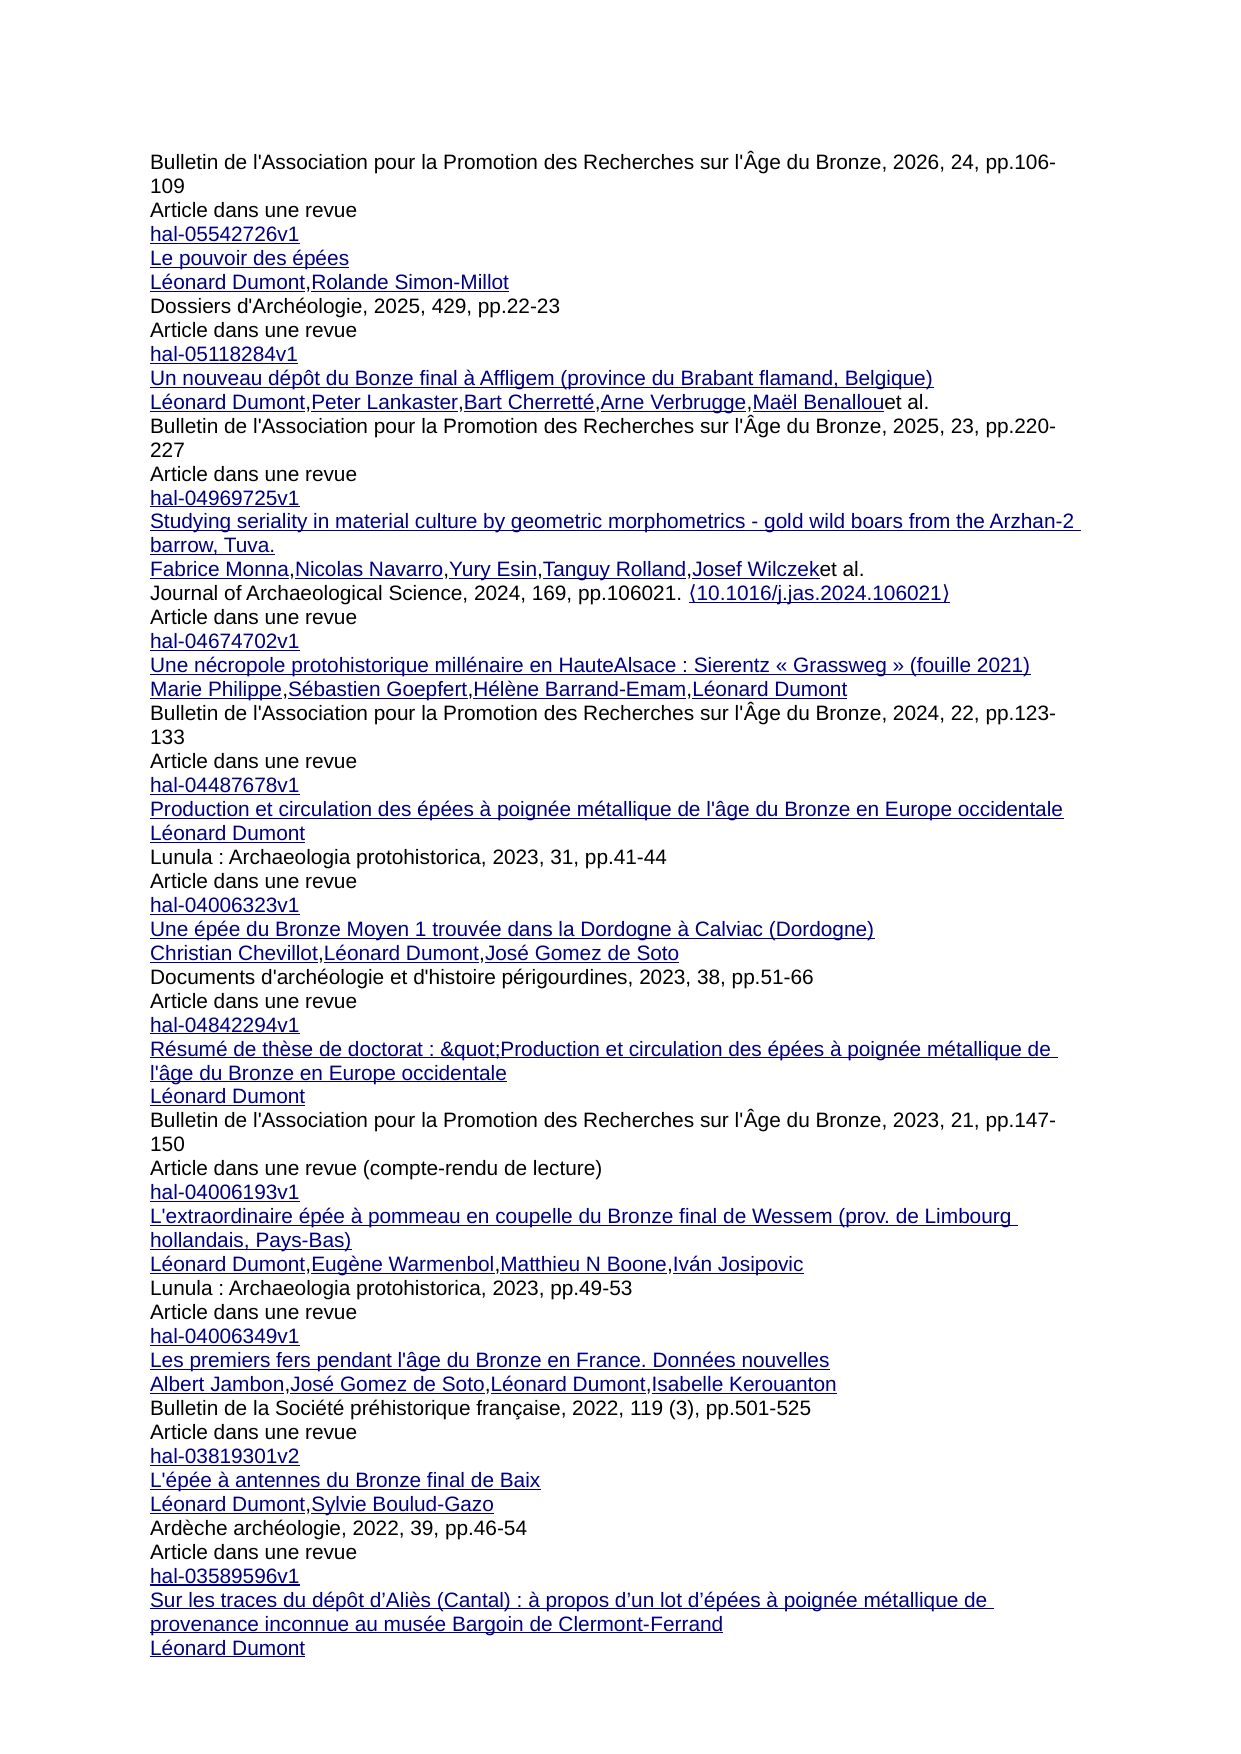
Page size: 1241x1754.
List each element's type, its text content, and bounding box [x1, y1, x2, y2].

table_cell Studying seriality in material culture by geometric morphometrics - gold wild boars from the Arzhan-2 barrow, Tuva. Fabrice Monna,Nicolas Navarro,Yury Esin,Tanguy Rolland,Josef Wilczeket al. Journal of Archaeological Science, 2024, 169, pp.106021. ⟨10.1016/j.jas.2024.106021⟩ Article dans une revue hal-04674702v1 [150, 509, 1090, 653]
table_cell Une nécropole protohistorique millénaire en HauteAlsace : Sierentz « Grassweg » (fouille 2021) Marie Philippe,Sébastien Goepfert,Hélène Barrand-Emam,Léonard Dumont Bulletin de l'Association pour la Promotion des Recherches sur l'Âge du Bronze, 2024, 22, pp.123-133 Article dans une revue hal-04487678v1 [150, 653, 1090, 797]
table_cell Un nouveau dépôt du Bonze final à Affligem (province du Brabant flamand, Belgique) Léonard Dumont,Peter Lankaster,Bart Cherretté,Arne Verbrugge,Maël Benallouet al. Bulletin de l'Association pour la Promotion des Recherches sur l'Âge du Bronze, 2025, 23, pp.220-227 Article dans une revue hal-04969725v1 [150, 366, 1090, 509]
table_cell Le pouvoir des épées Léonard Dumont,Rolande Simon-Millot Dossiers d'Archéologie, 2025, 429, pp.22-23 Article dans une revue hal-05118284v1 [150, 246, 1090, 366]
table_cell Les premiers fers pendant l'âge du Bronze en France. Données nouvelles Albert Jambon,José Gomez de Soto,Léonard Dumont,Isabelle Kerouanton Bulletin de la Société préhistorique française, 2022, 119 (3), pp.501-525 Article dans une revue hal-03819301v2 [150, 1348, 1090, 1468]
table_cell L'extraordinaire épée à pommeau en coupelle du Bronze final de Wessem (prov. de Limbourg hollandais, Pays-Bas) Léonard Dumont,Eugène Warmenbol,Matthieu N Boone,Iván Josipovic Lunula : Archaeologia protohistorica, 2023, pp.49-53 Article dans une revue hal-04006349v1 [150, 1204, 1090, 1348]
table_cell Production et circulation des épées à poignée métallique de l'âge du Bronze en Europe occidentale Léonard Dumont Lunula : Archaeologia protohistorica, 2023, 31, pp.41-44 Article dans une revue hal-04006323v1 [150, 797, 1090, 917]
table_cell L'épée à antennes du Bronze final de Baix Léonard Dumont,Sylvie Boulud-Gazo Ardèche archéologie, 2022, 39, pp.46-54 Article dans une revue hal-03589596v1 [150, 1468, 1090, 1587]
table_cell Résumé de thèse de doctorat : &quot;Production et circulation des épées à poignée métallique de l'âge du Bronze en Europe occidentale Léonard Dumont Bulletin de l'Association pour la Promotion des Recherches sur l'Âge du Bronze, 2023, 21, pp.147-150 Article dans une revue (compte-rendu de lecture) hal-04006193v1 [150, 1036, 1090, 1204]
table_cell Une épée du Bronze Moyen 1 trouvée dans la Dordogne à Calviac (Dordogne) Christian Chevillot,Léonard Dumont,José Gomez de Soto Documents d'archéologie et d'histoire périgourdines, 2023, 38, pp.51-66 Article dans une revue hal-04842294v1 [150, 917, 1090, 1036]
table_header Bulletin de l'Association pour la Promotion des Recherches sur l'Âge du Bronze, 2026, 24, pp.106-109 Article dans une revue hal-05542726v1 [150, 150, 1090, 246]
table_cell Sur les traces du dépôt d’Aliès (Cantal) : à propos d’un lot d’épées à poignée métallique de provenance inconnue au musée Bargoin de Clermont-­Ferrand Léonard Dumont [150, 1588, 1090, 1659]
